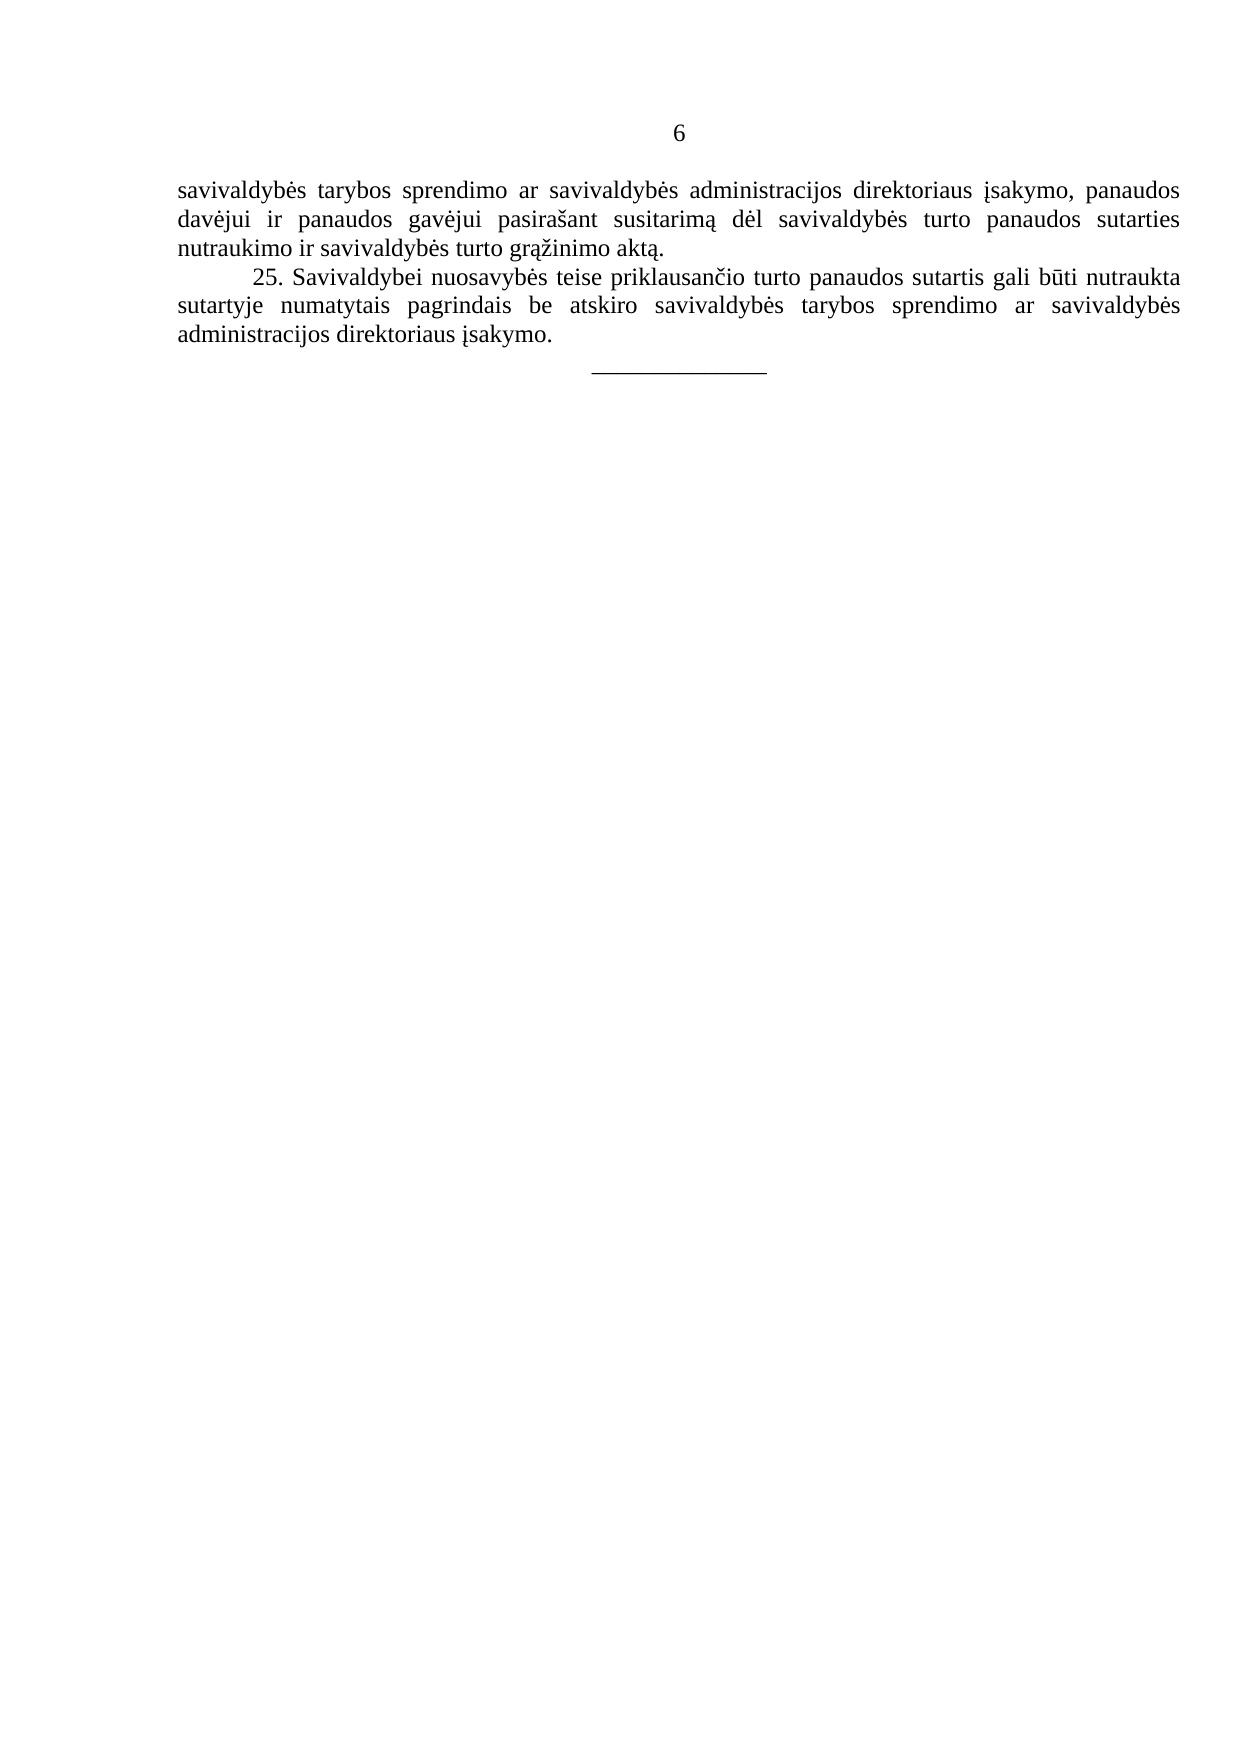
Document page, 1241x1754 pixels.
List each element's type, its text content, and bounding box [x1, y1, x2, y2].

text 25. Savivaldybei nuosavybės teise priklausančio turto panaudos sutartis gali būti nutraukta sutartyje numatytais pagrindais be atskiro savivaldybės tarybos sprendimo ar savivaldybės administracijos direktoriaus įsakymo. [177, 262, 1181, 348]
text savivaldybės tarybos sprendimo ar savivaldybės administracijos direktoriaus įsakymo, panaudos davėjui ir panaudos gavėjui pasirašant susitarimą dėl savivaldybės turto panaudos sutarties nutraukimo ir savivaldybės turto grąžinimo aktą. [177, 176, 1181, 262]
text ______________ [177, 348, 1181, 377]
